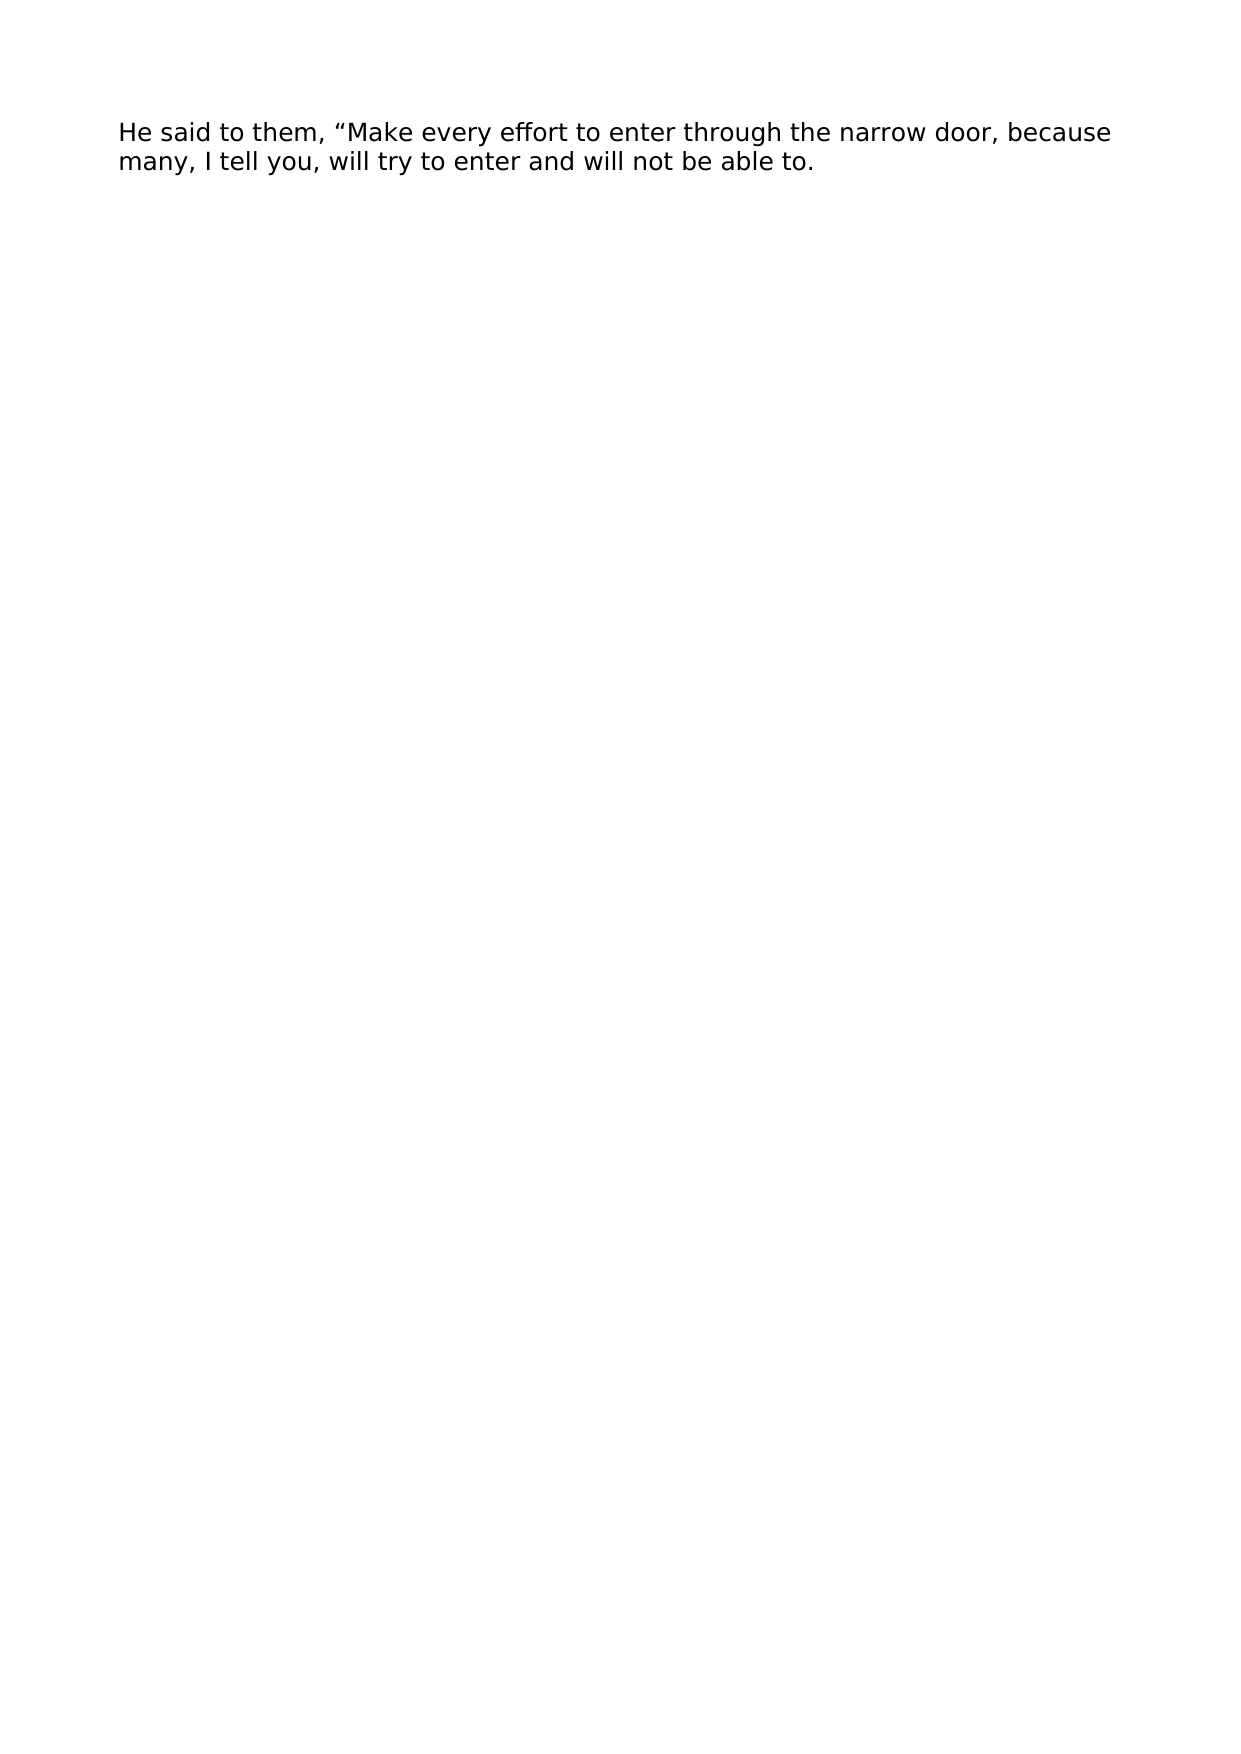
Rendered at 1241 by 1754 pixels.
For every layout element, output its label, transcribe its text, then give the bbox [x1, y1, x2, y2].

text He said to them, “Make every effort to enter through the narrow door, because many, I tell you, will try to enter and will not be able to. [118, 118, 1122, 176]
